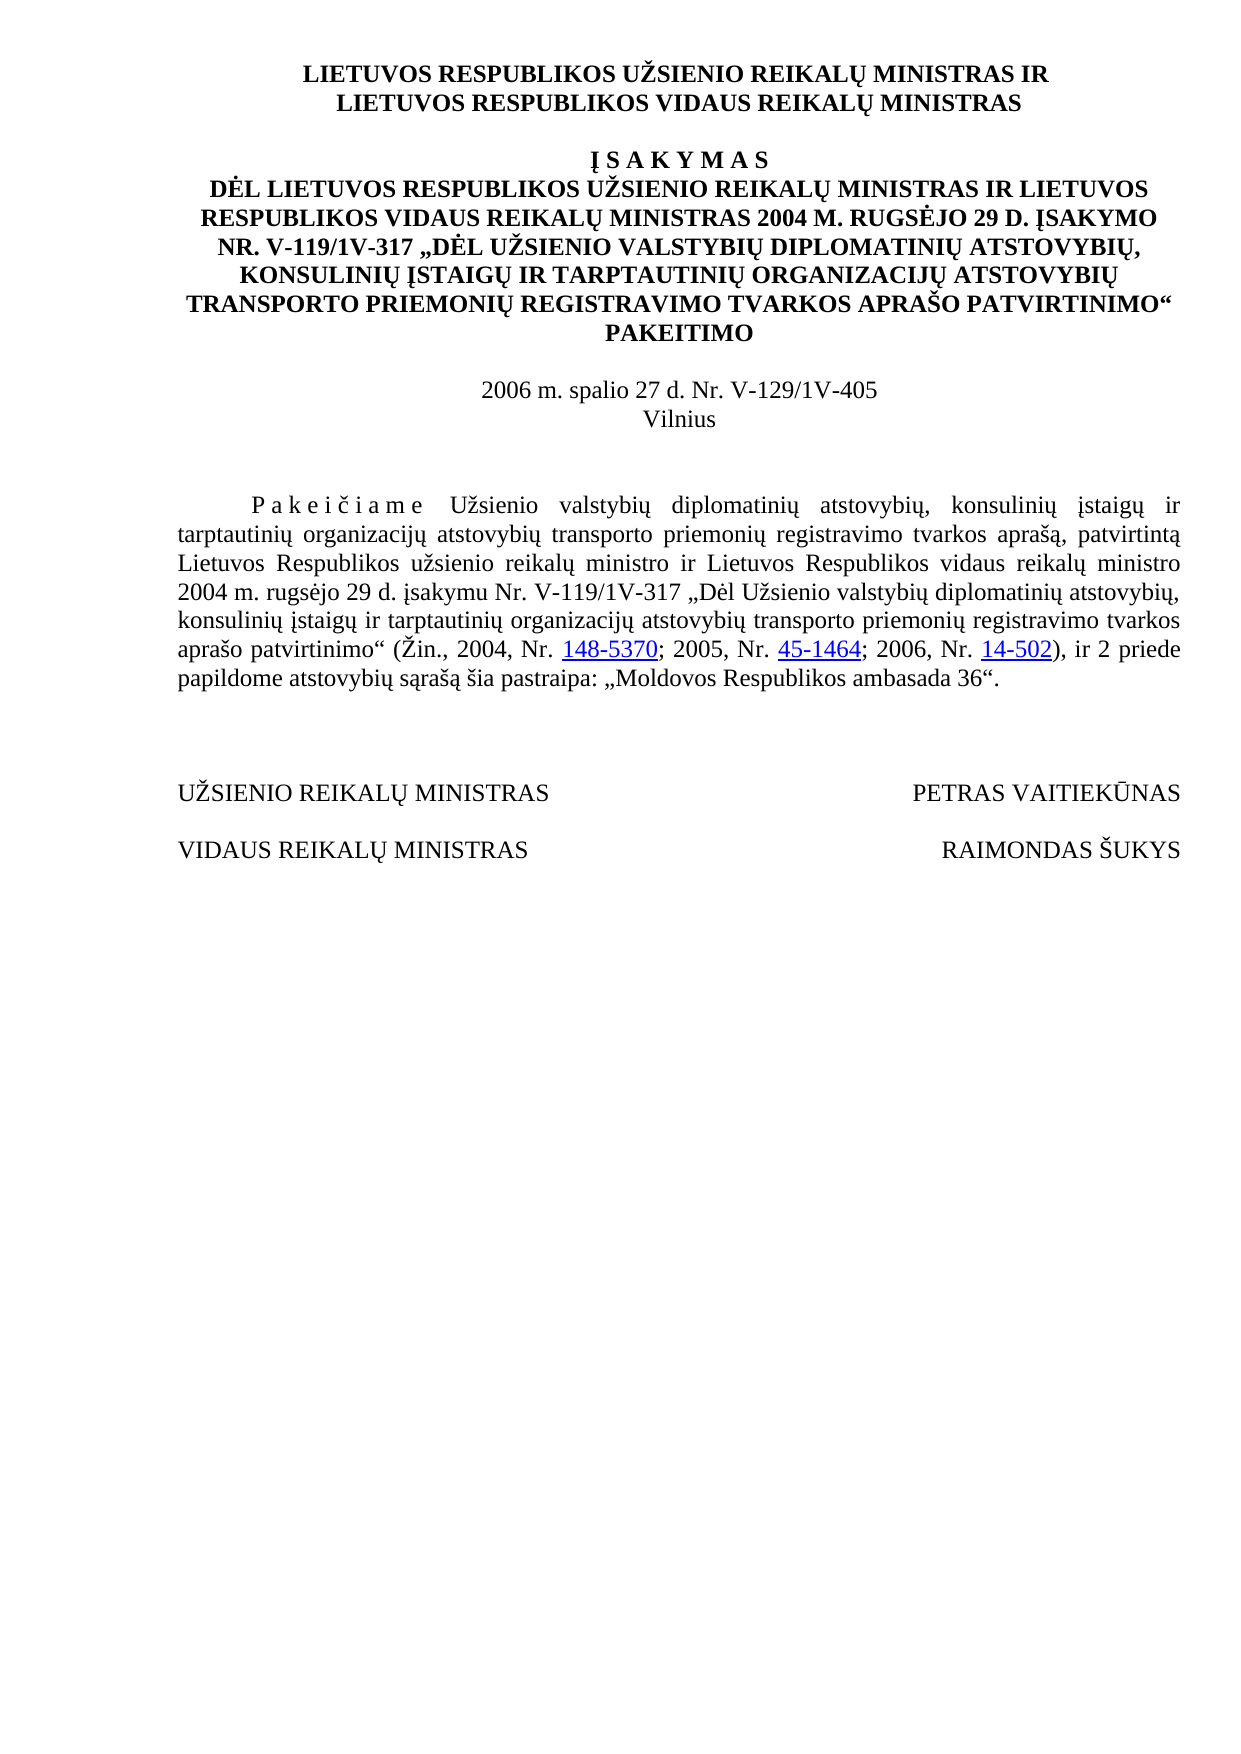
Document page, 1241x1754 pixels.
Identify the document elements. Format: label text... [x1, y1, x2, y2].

text DĖL LIETUVOS RESPUBLIKOS UŽSIENIO REIKALŲ MINISTRAS IR LIETUVOS RESPUBLIKOS VIDAUS REIKALŲ MINISTRAS 2004 M. RUGSĖJO 29 D. ĮSAKYMO NR. V-119/1V-317 „DĖL UŽSIENIO VALSTYBIŲ DIPLOMATINIŲ ATSTOVYBIŲ, KONSULINIŲ ĮSTAIGŲ IR TARPTAUTINIŲ ORGANIZACIJŲ ATSTOVYBIŲ TRANSPORTO PRIEMONIŲ REGISTRAVIMO TVARKOS APRAŠO PATVIRTINIMO“ PAKEITIMO [177, 174, 1181, 347]
text Pakeičiame Užsienio valstybių diplomatinių atstovybių, konsulinių įstaigų ir tarptautinių organizacijų atstovybių transporto priemonių registravimo tvarkos aprašą, patvirtintą Lietuvos Respublikos užsienio reikalų ministro ir Lietuvos Respublikos vidaus reikalų ministro 2004 m. rugsėjo 29 d. įsakymu Nr. V-119/1V-317 „Dėl Užsienio valstybių diplomatinių atstovybių, konsulinių įstaigų ir tarptautinių organizacijų atstovybių transporto priemonių registravimo tvarkos aprašo patvirtinimo“ (Žin., 2004, Nr. 148-5370; 2005, Nr. 45-1464; 2006, Nr. 14-502), ir 2 priede papildome atstovybių sąrašą šia pastraipa: „Moldovos Respublikos ambasada 36“. [177, 490, 1181, 692]
text Į S A K Y M A S [177, 145, 1181, 174]
text Vilnius [177, 404, 1181, 433]
text VIDAUS REIKALŲ MINISTRAS RAIMONDAS ŠUKYS [177, 835, 1181, 864]
text UŽSIENIO REIKALŲ MINISTRAS PETRAS VAITIEKŪNAS [177, 778, 1181, 807]
text LIETUVOS RESPUBLIKOS VIDAUS REIKALŲ MINISTRAS [177, 88, 1181, 117]
text LIETUVOS RESPUBLIKOS UŽSIENIO REIKALŲ MINISTRAS IR [177, 59, 1181, 88]
text 2006 m. spalio 27 d. Nr. V-129/1V-405 [177, 375, 1181, 404]
